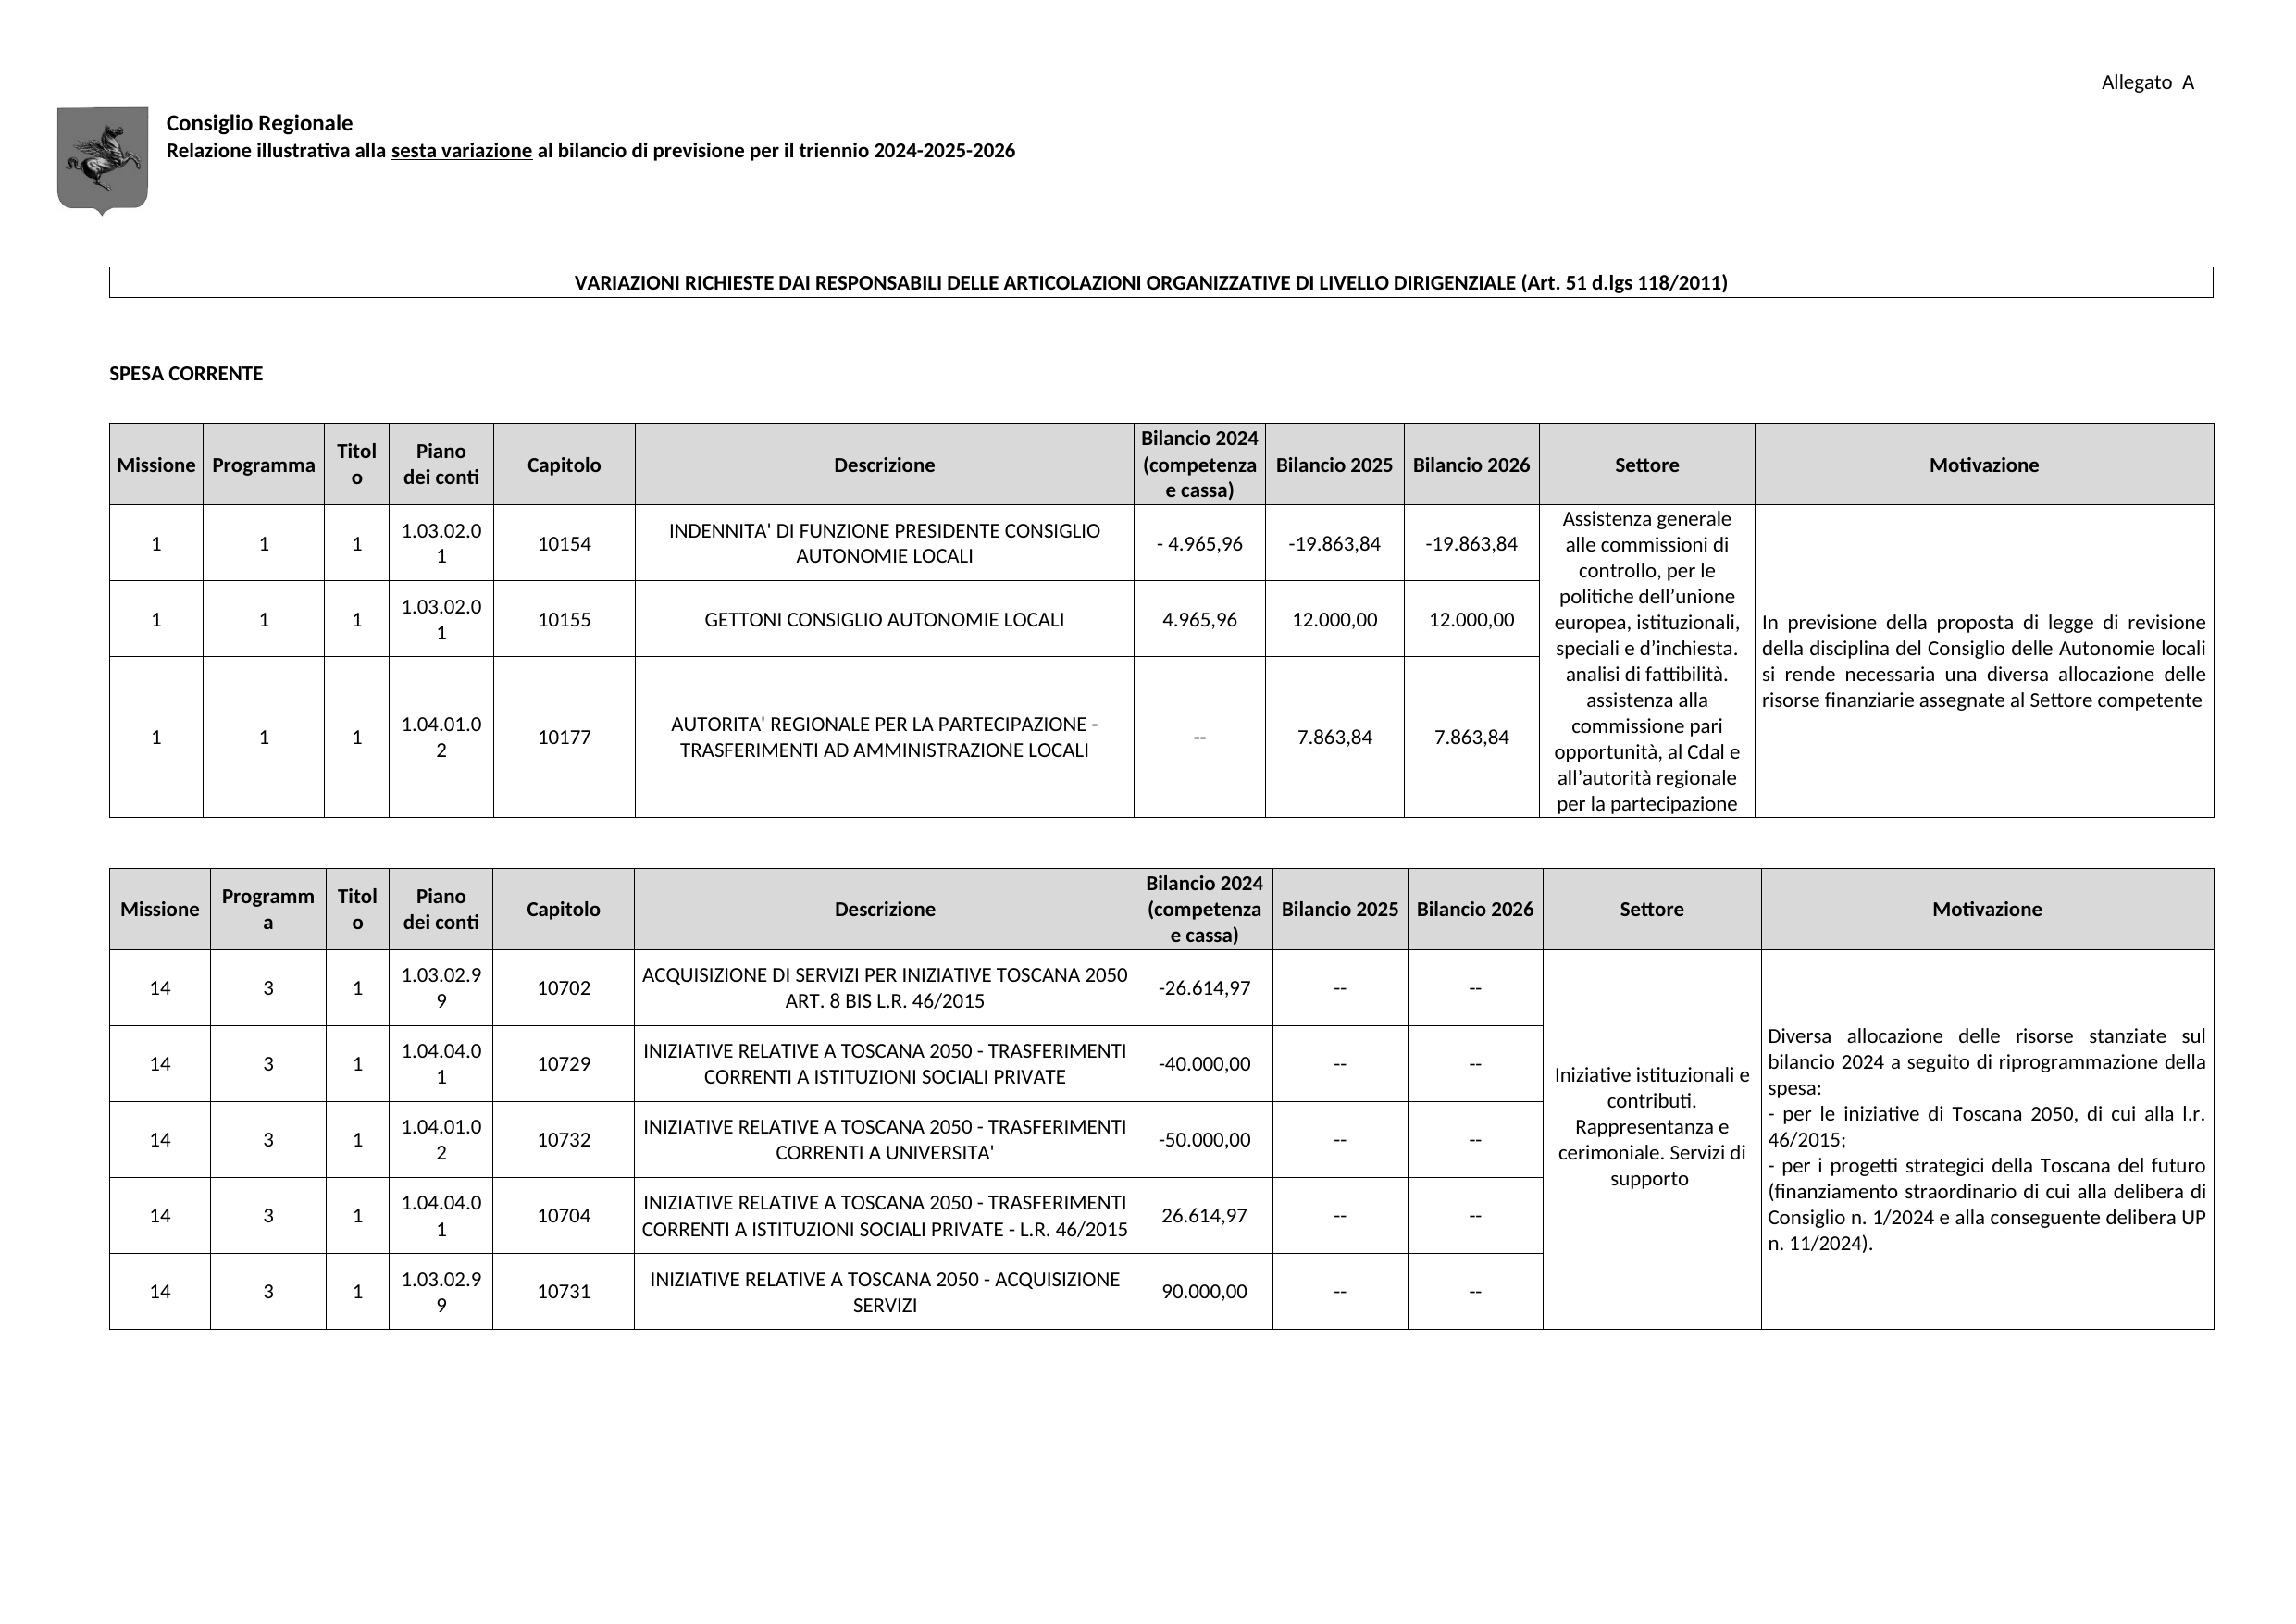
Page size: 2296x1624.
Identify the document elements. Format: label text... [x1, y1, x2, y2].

table_cell 1 [204, 581, 324, 656]
table_cell -19.863,84 [1266, 505, 1404, 580]
table_header Programma [204, 424, 324, 504]
table_header Missione [110, 869, 210, 949]
table_cell 14 [110, 1026, 210, 1101]
table_cell 7.863,84 [1266, 657, 1404, 816]
table_cell 10702 [493, 950, 634, 1025]
table_cell 1 [327, 1026, 389, 1101]
table_cell 3 [211, 1026, 326, 1101]
table_cell 3 [211, 1254, 326, 1329]
table_header Descrizione [635, 869, 1136, 949]
table_cell 1.04.04.01 [390, 1026, 492, 1101]
table_header Piano dei conti [390, 869, 492, 949]
table_cell 14 [110, 1254, 210, 1329]
table_cell 10731 [493, 1254, 634, 1329]
table_header Missione [110, 424, 203, 504]
table_cell 12.000,00 [1405, 581, 1539, 656]
table_header Motivazione [1756, 424, 2214, 504]
table_cell -- [1273, 1254, 1408, 1329]
table_cell INIZIATIVE RELATIVE A TOSCANA 2050 - TRASFERIMENTI CORRENTI A ISTITUZIONI SOCIALI PRIVATE - L.R. 46/2015 [635, 1178, 1136, 1253]
table_cell -- [1273, 1102, 1408, 1177]
text Allegato A [52, 68, 2214, 217]
table_cell 1.03.02.01 [390, 581, 493, 656]
table_cell -19.863,84 [1405, 505, 1539, 580]
table_cell INIZIATIVE RELATIVE A TOSCANA 2050 - ACQUISIZIONE SERVIZI [635, 1254, 1136, 1329]
table_cell 1 [110, 505, 203, 580]
table_header Bilancio 2026 [1409, 869, 1543, 949]
table_header Titolo [325, 424, 389, 504]
table_cell 4.965,96 [1135, 581, 1265, 656]
table_cell 1.03.02.99 [390, 950, 492, 1025]
table_cell -- [1273, 1178, 1408, 1253]
table_cell 1 [325, 505, 389, 580]
table_header Settore [1544, 869, 1761, 949]
table_cell 10732 [493, 1102, 634, 1177]
table_cell -- [1409, 1102, 1543, 1177]
table_cell 1 [325, 581, 389, 656]
table_cell 1 [204, 505, 324, 580]
table_cell 1 [327, 950, 389, 1025]
table_header Piano dei conti [390, 424, 493, 504]
table_header Bilancio 2024 (competenza e cassa) [1136, 869, 1272, 949]
table_cell 10155 [494, 581, 635, 656]
table_cell INIZIATIVE RELATIVE A TOSCANA 2050 - TRASFERIMENTI CORRENTI A UNIVERSITA' [635, 1102, 1136, 1177]
table_cell 7.863,84 [1405, 657, 1539, 816]
text Consiglio Regionale [149, 105, 2214, 137]
table_header Titolo [327, 869, 389, 949]
table_cell 1 [327, 1178, 389, 1253]
table_cell -- [1409, 1026, 1543, 1101]
table_cell INIZIATIVE RELATIVE A TOSCANA 2050 - TRASFERIMENTI CORRENTI A ISTITUZIONI SOCIALI PRIVATE [635, 1026, 1136, 1101]
table_header Programma [211, 869, 326, 949]
table_cell 3 [211, 1178, 326, 1253]
table_cell AUTORITA' REGIONALE PER LA PARTECIPAZIONE - TRASFERIMENTI AD AMMINISTRAZIONE LOCALI [636, 657, 1134, 816]
table_cell 14 [110, 1102, 210, 1177]
table_cell -- [1409, 1178, 1543, 1253]
table_header Bilancio 2025 [1273, 869, 1408, 949]
table_cell 10177 [494, 657, 635, 816]
table_cell 1.03.02.01 [390, 505, 493, 580]
table_cell 12.000,00 [1266, 581, 1404, 656]
table_cell 3 [211, 950, 326, 1025]
table_cell 10729 [493, 1026, 634, 1101]
table_cell 1.03.02.99 [390, 1254, 492, 1329]
table_cell 1 [325, 657, 389, 816]
table_cell 1.04.01.02 [390, 1102, 492, 1177]
table_header Bilancio 2024 (competenza e cassa) [1135, 424, 1265, 504]
table_cell 1 [327, 1254, 389, 1329]
table_cell 1 [110, 657, 203, 816]
table_header Bilancio 2026 [1405, 424, 1539, 504]
table_cell GETTONI CONSIGLIO AUTONOMIE LOCALI [636, 581, 1134, 656]
table_cell Diversa allocazione delle risorse stanziate sul bilancio 2024 a seguito di riprogrammazione della spesa: - per le iniziative di Toscana 2050, di cui alla l.r. 46/2015; - per i progetti strategici della Toscana del futuro (finanziamento straordinario di cui alla delibera di Consiglio n. 1/2024 e alla conseguente delibera UP n. 11/2024). [1762, 950, 2214, 1329]
table_header Capitolo [493, 869, 634, 949]
table_cell In previsione della proposta di legge di revisione della disciplina del Consiglio delle Autonomie locali si rende necessaria una diversa allocazione delle risorse finanziarie assegnate al Settore competente [1756, 505, 2214, 816]
table_cell -- [1409, 950, 1543, 1025]
table_cell 14 [110, 950, 210, 1025]
table_cell 26.614,97 [1136, 1178, 1272, 1253]
table_cell 1.04.04.01 [390, 1178, 492, 1253]
table_cell - 4.965,96 [1135, 505, 1265, 580]
table_cell -- [1273, 950, 1408, 1025]
text Relazione illustrativa alla sesta variazione al bilancio di previsione per il triennio 2024-2025-2026 [149, 137, 2214, 163]
table_cell -- [1135, 657, 1265, 816]
table_cell -- [1409, 1254, 1543, 1329]
text SPESA CORRENTE [109, 360, 2214, 387]
table_cell -50.000,00 [1136, 1102, 1272, 1177]
table_header Bilancio 2025 [1266, 424, 1404, 504]
table_header Descrizione [636, 424, 1134, 504]
table_cell INDENNITA' DI FUNZIONE PRESIDENTE CONSIGLIO AUTONOMIE LOCALI [636, 505, 1134, 580]
table_cell 10704 [493, 1178, 634, 1253]
table_cell 14 [110, 1178, 210, 1253]
table_cell 90.000,00 [1136, 1254, 1272, 1329]
table_cell 1 [110, 581, 203, 656]
table_cell 1 [327, 1102, 389, 1177]
table_cell 3 [211, 1102, 326, 1177]
table_header Motivazione [1762, 869, 2214, 949]
table_header Settore [1540, 424, 1755, 504]
text VARIAZIONI RICHIESTE DAI RESPONSABILI DELLE ARTICOLAZIONI ORGANIZZATIVE DI LIVELLO DIRIGENZIALE (Art. 51 d.lgs 118/2011) [110, 267, 2213, 297]
table_cell Iniziative istituzionali e contributi. Rappresentanza e cerimoniale. Servizi di supporto [1544, 950, 1761, 1329]
table_cell -40.000,00 [1136, 1026, 1272, 1101]
table_cell -- [1273, 1026, 1408, 1101]
table_header Capitolo [494, 424, 635, 504]
table_cell 10154 [494, 505, 635, 580]
table_cell 1 [204, 657, 324, 816]
table_cell ACQUISIZIONE DI SERVIZI PER INIZIATIVE TOSCANA 2050 ART. 8 BIS L.R. 46/2015 [635, 950, 1136, 1025]
table_cell 1.04.01.02 [390, 657, 493, 816]
table_cell -26.614,97 [1136, 950, 1272, 1025]
